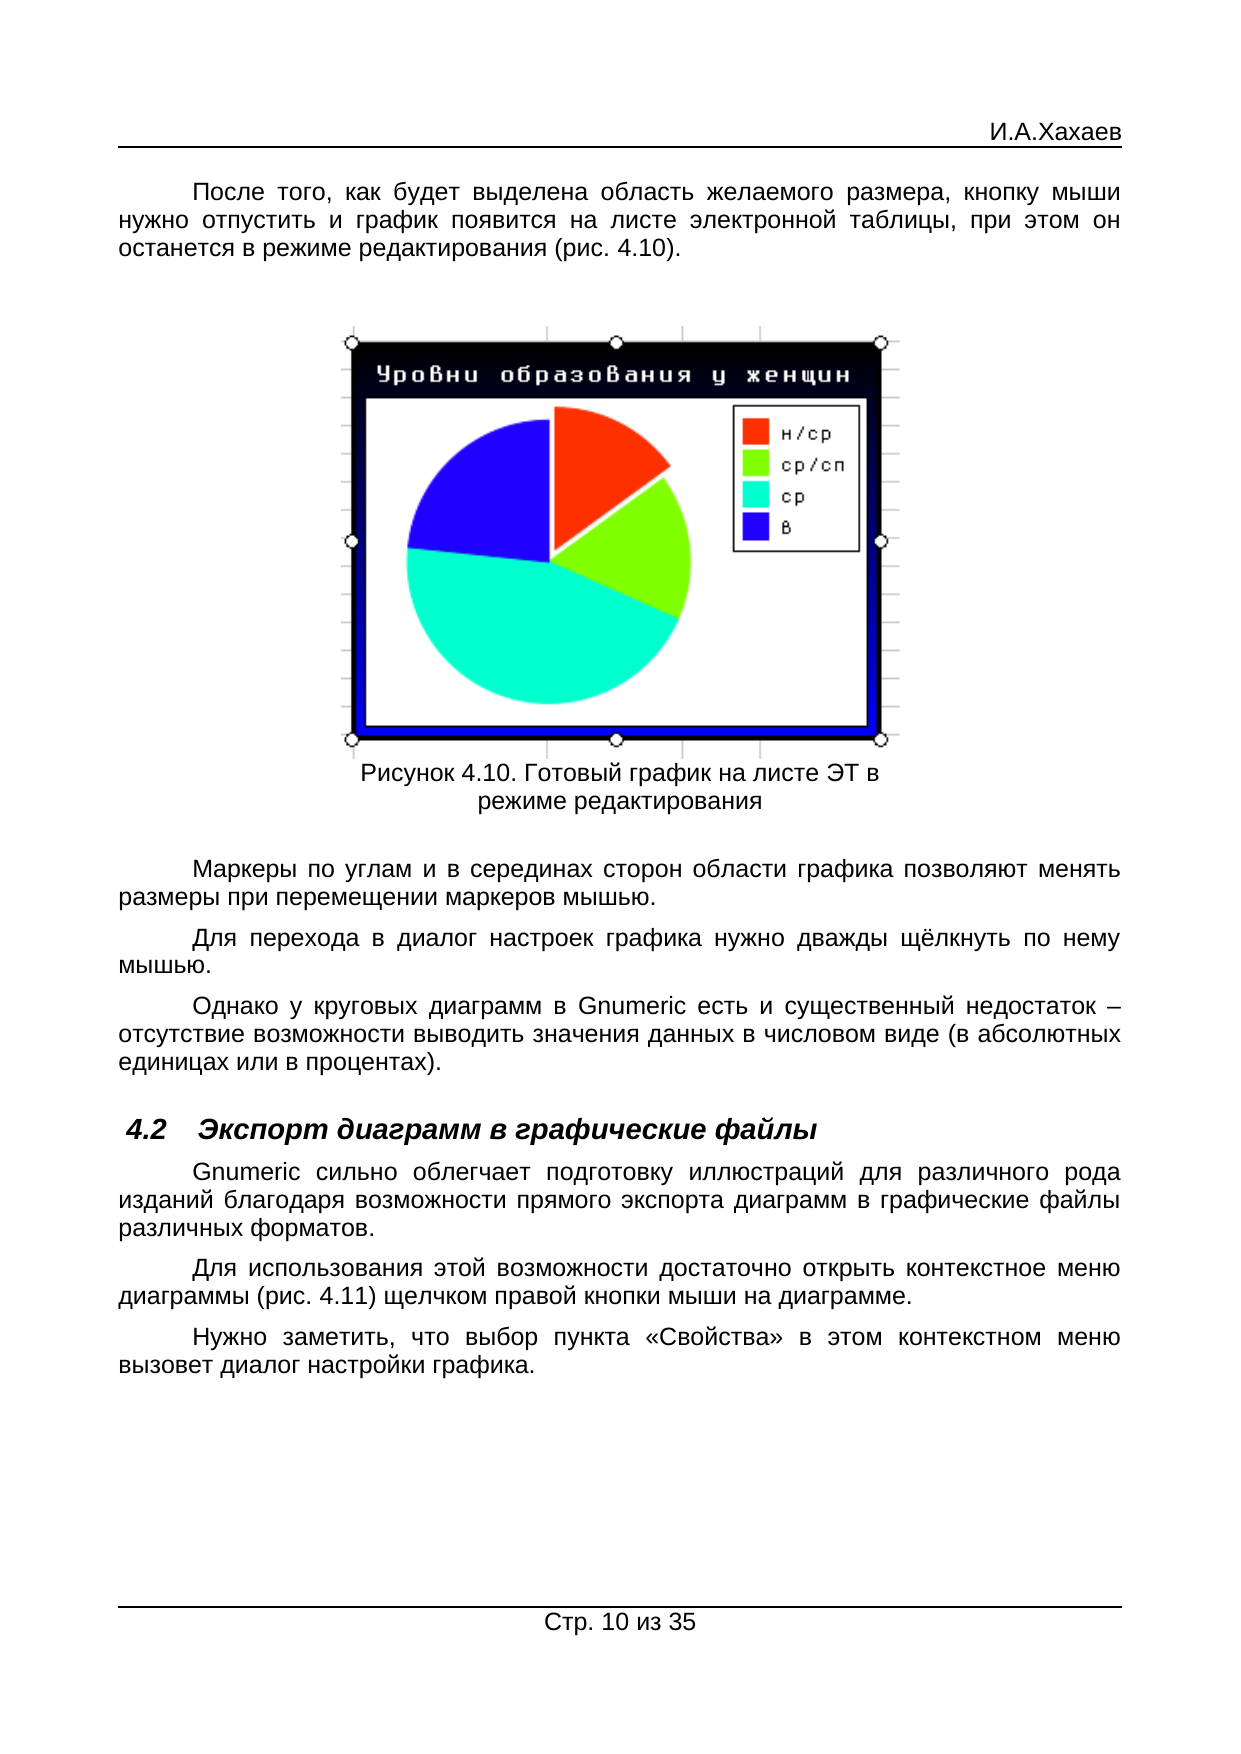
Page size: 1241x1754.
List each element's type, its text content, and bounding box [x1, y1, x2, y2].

text Для использования этой возможности достаточно открыть контекстное меню диаграммы (рис. 4.11) щелчком правой кнопки мыши на диаграмме. [118, 1254, 1122, 1310]
text Рисунок 4.10. Готовый график на листе ЭТ в режиме редактирования [341, 759, 899, 814]
text Маркеры по углам и в серединах сторон области графика позволяют менять размеры при перемещении маркеров мышью. [118, 855, 1122, 911]
subtitle Экспорт диаграмм в графические файлы [118, 1113, 1122, 1146]
picture [340, 326, 900, 759]
text Нужно заметить, что выбор пункта «Свойства» в этом контекстном меню вызовет диалог настройки графика. [118, 1323, 1122, 1378]
text Однако у круговых диаграмм в Gnumeric есть и существенный недостаток – отсутствие возможности выводить значения данных в числовом виде (в абсолютных единицах или в процентах). [118, 992, 1122, 1075]
text Gnumeric сильно облегчает подготовку иллюстраций для различного рода изданий благодаря возможности прямого экспорта диаграмм в графические файлы различных форматов. [118, 1158, 1122, 1242]
text Для перехода в диалог настроек графика нужно дважды щёлкнуть по нему мышью. [118, 923, 1122, 979]
text После того, как будет выделена область желаемого размера, кнопку мыши нужно отпустить и график появится на листе электронной таблицы, при этом он останется в режиме редактирования (рис. 4.10). [118, 178, 1122, 261]
